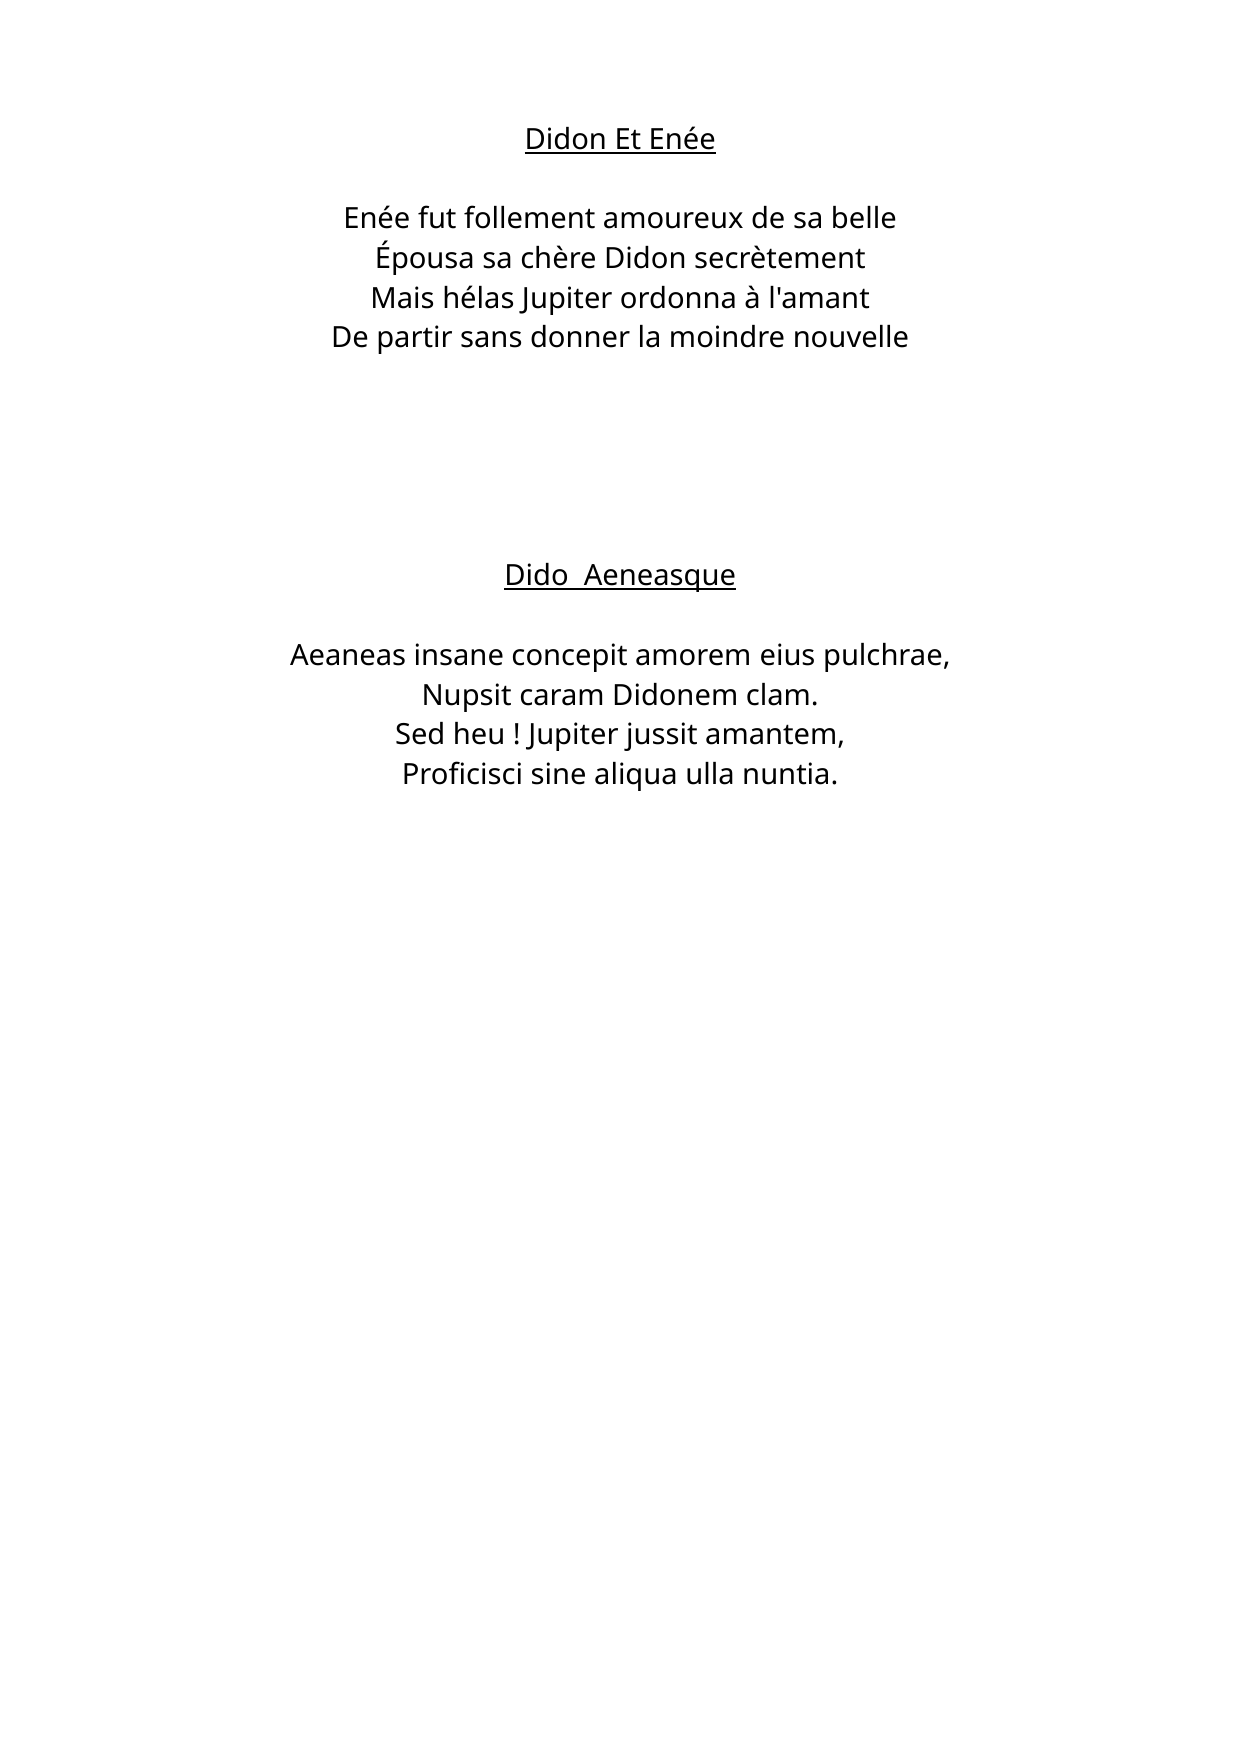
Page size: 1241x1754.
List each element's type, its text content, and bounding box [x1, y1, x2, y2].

text Mais hélas Jupiter ordonna à l'amant [118, 277, 1122, 317]
text Sed heu ! Jupiter jussit amantem, [118, 713, 1122, 753]
text Didon Et Enée [118, 118, 1122, 158]
text Nupsit caram Didonem clam. [118, 674, 1122, 713]
text Dido Aeneasque [118, 555, 1122, 594]
text Enée fut follement amoureux de sa belle [118, 197, 1122, 237]
text Épousa sa chère Didon secrètement [118, 237, 1122, 277]
text Aeaneas insane concepit amorem eius pulchrae, [118, 634, 1122, 674]
text De partir sans donner la moindre nouvelle [118, 317, 1122, 356]
text Proficisci sine aliqua ulla nuntia. [118, 753, 1122, 793]
